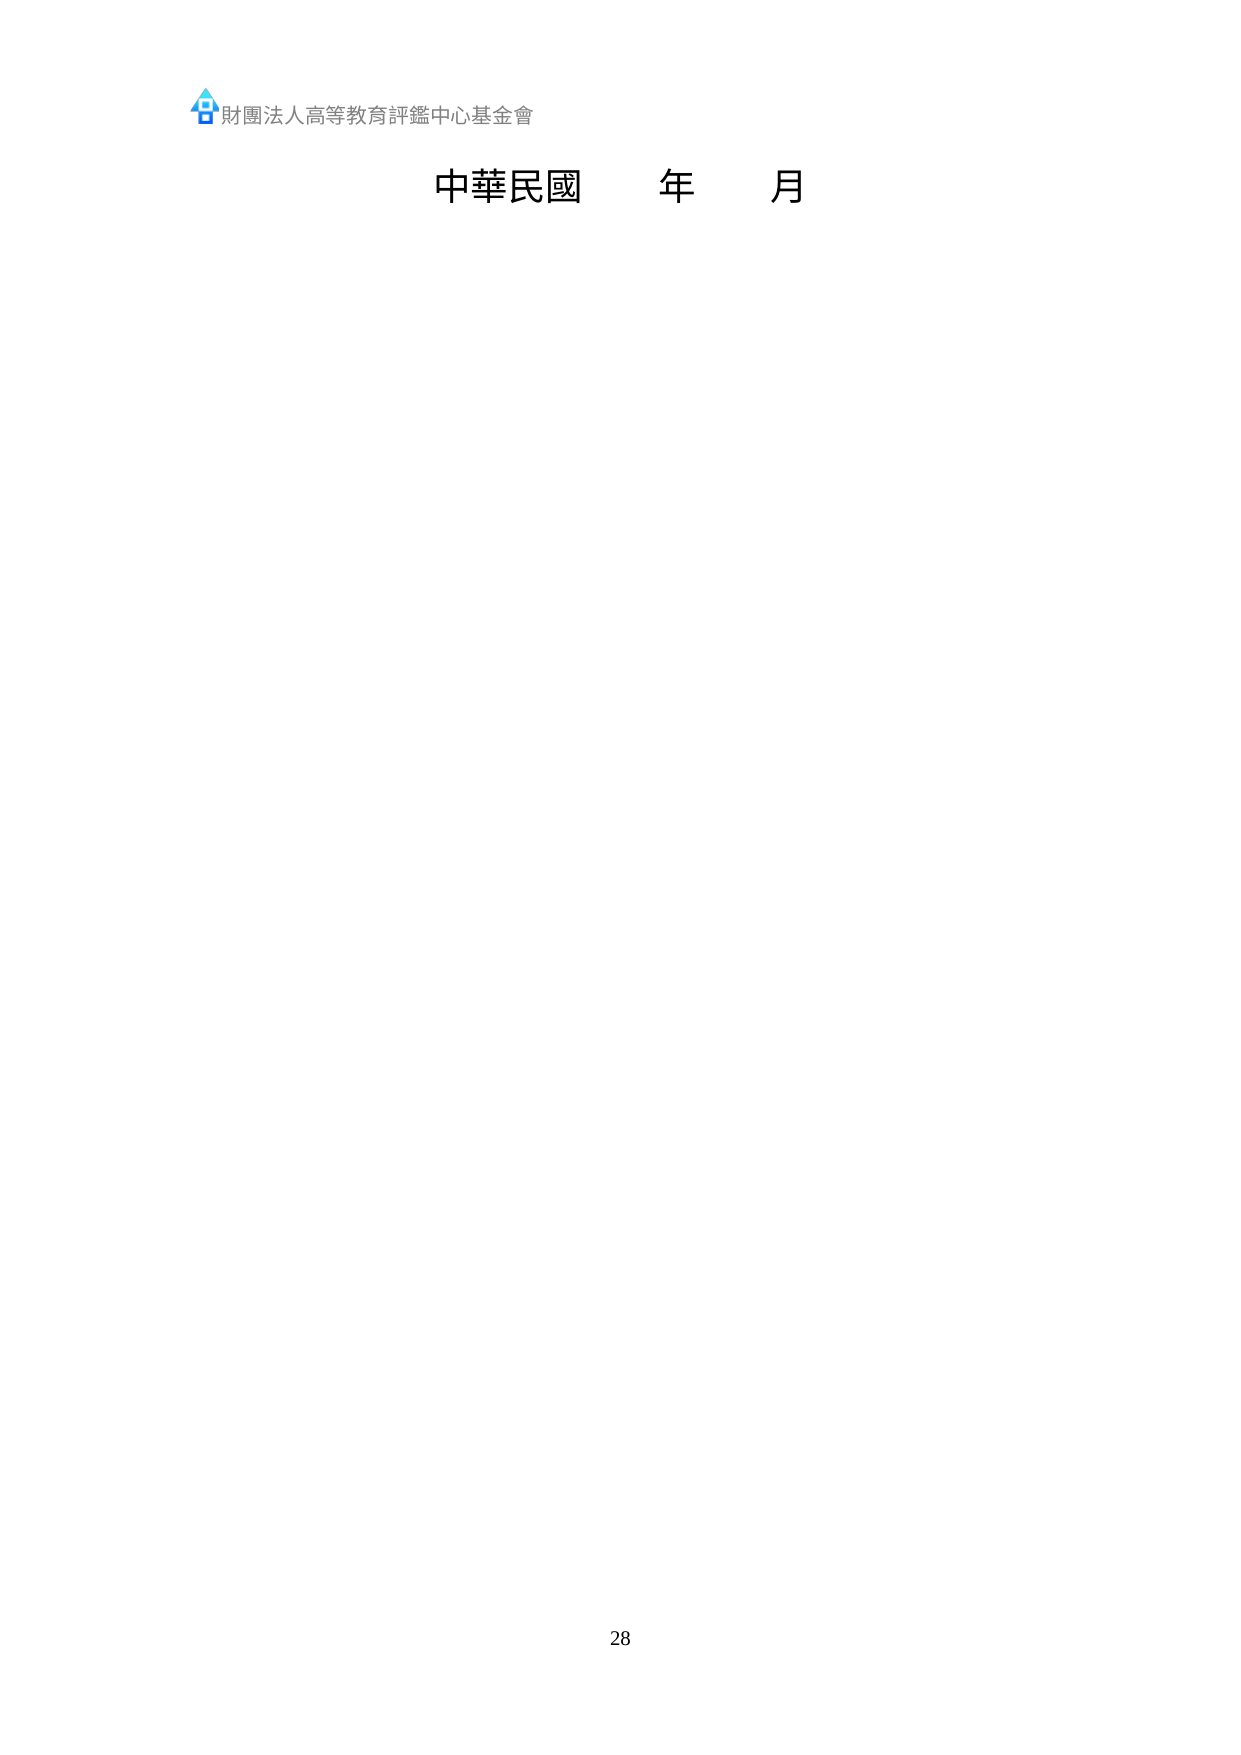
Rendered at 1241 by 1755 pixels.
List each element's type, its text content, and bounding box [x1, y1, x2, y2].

text 中華民國 年 月 [100, 157, 1141, 211]
